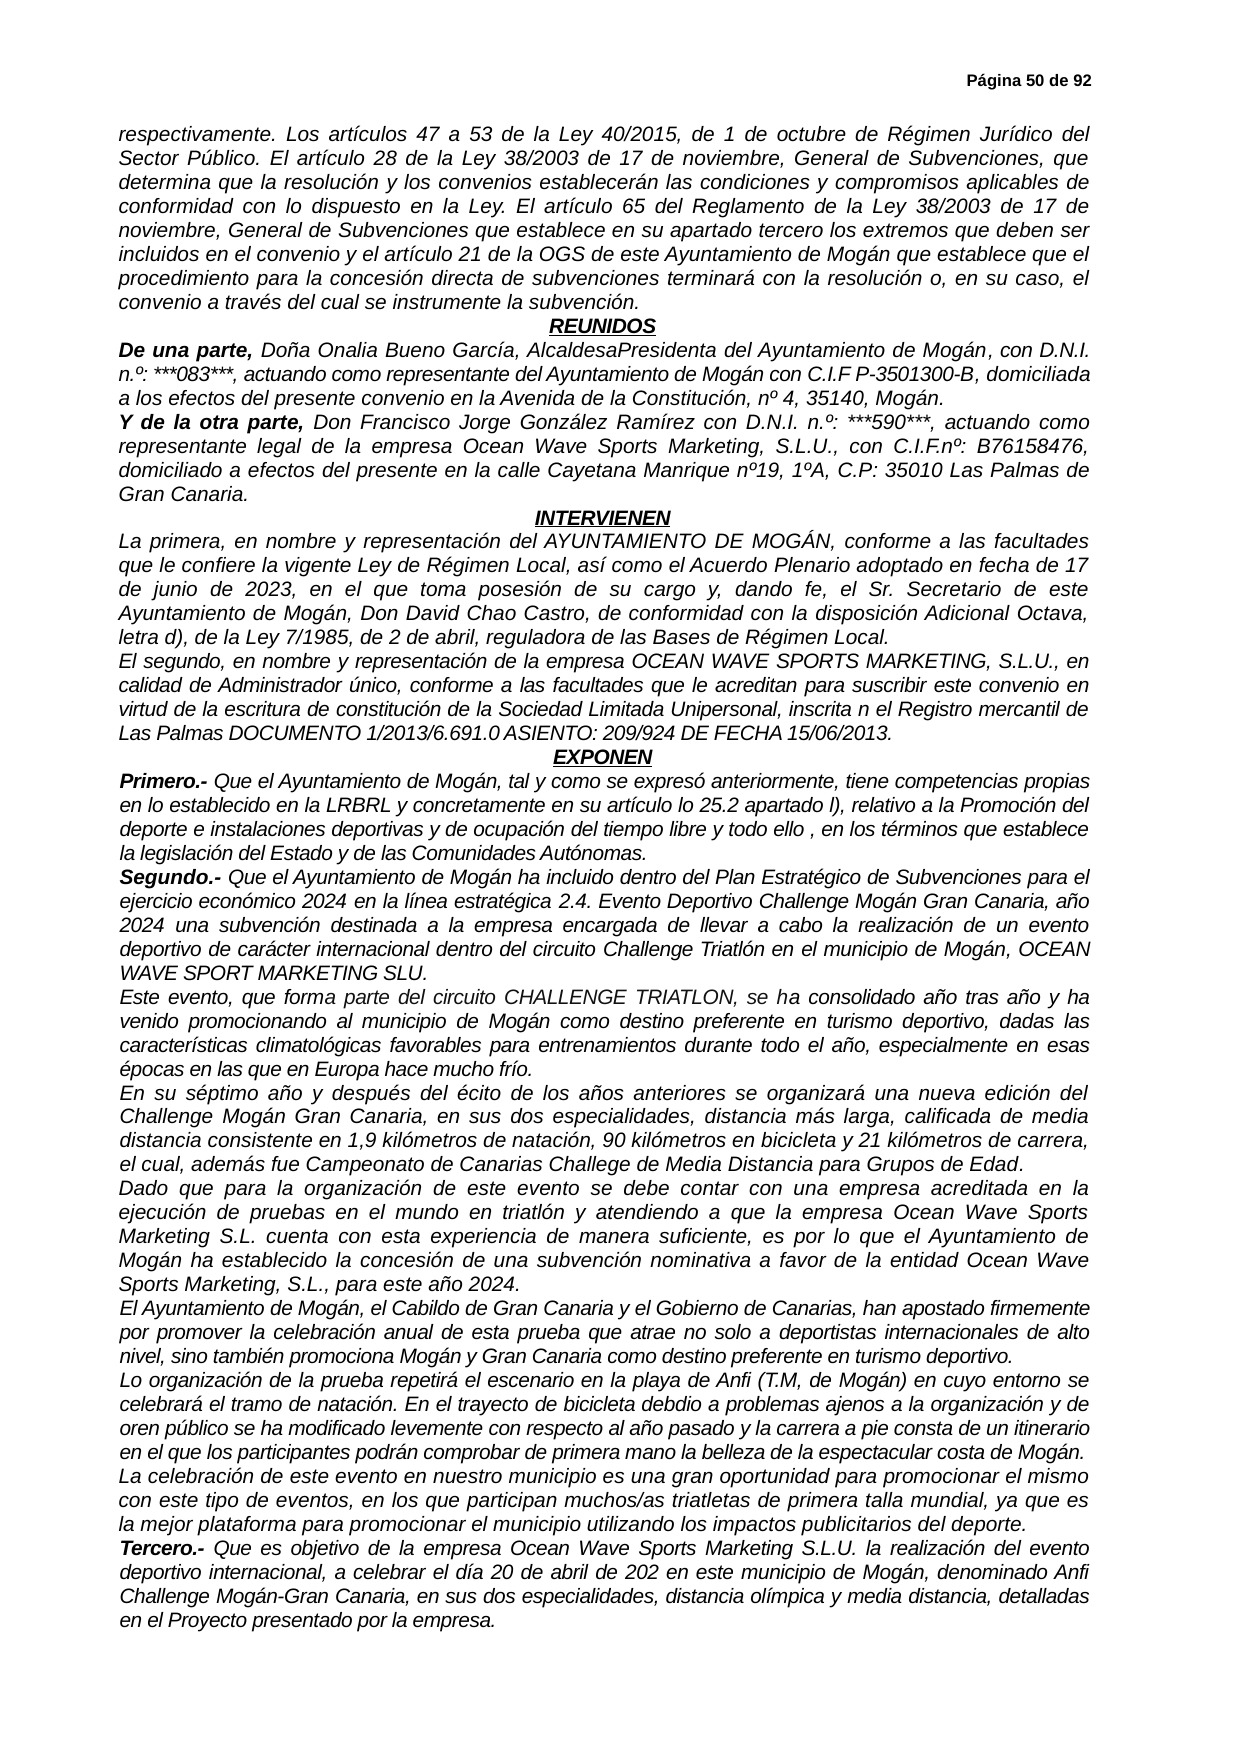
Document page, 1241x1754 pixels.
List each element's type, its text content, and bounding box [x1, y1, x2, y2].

text Y de la otra parte, Don Francisco Jorge González Ramírez con D.N.I. n.º: ***590***, actuando como representante legal de la empresa Ocean Wave Sports Marketing, S.L.U., con C.I.F.nº: B76158476, domiciliado a efectos del presente en la calle Cayetana Manrique nº19, 1ºA, C.P: 35010 Las Palmas de Gran Canaria. [118, 409, 1092, 505]
text INTERVIENEN [118, 505, 1092, 529]
text Dado que para la organización de este evento se debe contar con una empresa acreditada en la ejecución de pruebas en el mundo en triatlón y atendiendo a que la empresa Ocean Wave Sports Marketing S.L. cuenta con esta experiencia de manera suficiente, es por lo que el Ayuntamiento de Mogán ha establecido la concesión de una subvención nominativa a favor de la entidad Ocean Wave Sports Marketing, S.L., para este año 2024. [118, 1176, 1092, 1296]
text De una parte, Doña Onalia Bueno García, AlcaldesaPresidenta del Ayuntamiento de Mogán, con D.N.I. n.º: ***083***, actuando como representante del Ayuntamiento de Mogán con C.I.F P-3501300-B, domiciliada a los efectos del presente convenio en la Avenida de la Constitución, nº 4, 35140, Mogán. [118, 338, 1092, 409]
text En su séptimo año y después del écito de los años anteriores se organizará una nueva edición del Challenge Mogán Gran Canaria, en sus dos especialidades, distancia más larga, calificada de media distancia consistente en 1,9 kilómetros de natación, 90 kilómetros en bicicleta y 21 kilómetros de carrera, el cual, además fue Campeonato de Canarias Challege de Media Distancia para Grupos de Edad. [119, 1080, 1092, 1176]
text Segundo.- Que el Ayuntamiento de Mogán ha incluido dentro del Plan Estratégico de Subvenciones para el ejercicio económico 2024 en la línea estratégica 2.4. Evento Deportivo Challenge Mogán Gran Canaria, año 2024 una subvención destinada a la empresa encargada de llevar a cabo la realización de un evento deportivo de carácter internacional dentro del circuito Challenge Triatlón en el municipio de Mogán, OCEAN WAVE SPORT MARKETING SLU. [119, 865, 1092, 984]
text La celebración de este evento en nuestro municipio es una gran oportunidad para promocionar el mismo con este tipo de eventos, en los que participan muchos/as triatletas de primera talla mundial, ya que es la mejor plataforma para promocionar el municipio utilizando los impactos publicitarios del deporte. [118, 1464, 1092, 1536]
text Tercero.- Que es objetivo de la empresa Ocean Wave Sports Marketing S.L.U. la realización del evento deportivo internacional, a celebrar el día 20 de abril de 202 en este municipio de Mogán, denominado Anfi Challenge Mogán-Gran Canaria, en sus dos especialidades, distancia olímpica y media distancia, detalladas en el Proyecto presentado por la empresa. [119, 1536, 1092, 1631]
text respectivamente. Los artículos 47 a 53 de la Ley 40/2015, de 1 de octubre de Régimen Jurídico del Sector Público. El artículo 28 de la Ley 38/2003 de 17 de noviembre, General de Subvenciones, que determina que la resolución y los convenios establecerán las condiciones y compromisos aplicables de conformidad con lo dispuesto en la Ley. El artículo 65 del Reglamento de la Ley 38/2003 de 17 de noviembre, General de Subvenciones que establece en su apartado tercero los extremos que deben ser incluidos en el convenio y el artículo 21 de la OGS de este Ayuntamiento de Mogán que establece que el procedimiento para la concesión directa de subvenciones terminará con la resolución o, en su caso, el convenio a través del cual se instrumente la subvención. [118, 122, 1092, 314]
text El segundo, en nombre y representación de la empresa OCEAN WAVE SPORTS MARKETING, S.L.U., en calidad de Administrador único, conforme a las facultades que le acreditan para suscribir este convenio en virtud de la escritura de constitución de la Sociedad Limitada Unipersonal, inscrita n el Registro mercantil de Las Palmas DOCUMENTO 1/2013/6.691.0 ASIENTO: 209/924 DE FECHA 15/06/2013. [118, 649, 1092, 745]
text EXPONEN [118, 745, 1092, 769]
text REUNIDOS [118, 314, 1092, 338]
text Este evento, que forma parte del circuito CHALLENGE TRIATLON, se ha consolidado año tras año y ha venido promocionando al municipio de Mogán como destino preferente en turismo deportivo, dadas las características climatológicas favorables para entrenamientos durante todo el año, especialmente en esas épocas en las que en Europa hace mucho frío. [119, 984, 1092, 1080]
text La primera, en nombre y representación del AYUNTAMIENTO DE MOGÁN, conforme a las facultades que le confiere la vigente Ley de Régimen Local, así como el Acuerdo Plenario adoptado en fecha de 17 de junio de 2023, en el que toma posesión de su cargo y, dando fe, el Sr. Secretario de este Ayuntamiento de Mogán, Don David Chao Castro, de conformidad con la disposición Adicional Octava, letra d), de la Ley 7/1985, de 2 de abril, reguladora de las Bases de Régimen Local. [118, 529, 1092, 649]
text Lo organización de la prueba repetirá el escenario en la playa de Anfi (T.M, de Mogán) en cuyo entorno se celebrará el tramo de natación. En el trayecto de bicicleta debdio a problemas ajenos a la organización y de oren público se ha modificado levemente con respecto al año pasado y la carrera a pie consta de un itinerario en el que los participantes podrán comprobar de primera mano la belleza de la espectacular costa de Mogán. [119, 1368, 1092, 1464]
text Primero.- Que el Ayuntamiento de Mogán, tal y como se expresó anteriormente, tiene competencias propias en lo establecido en la LRBRL y concretamente en su artículo lo 25.2 apartado l), relativo a la Promoción del deporte e instalaciones deportivas y de ocupación del tiempo libre y todo ello , en los términos que establece la legislación del Estado y de las Comunidades Autónomas. [119, 769, 1092, 865]
text El Ayuntamiento de Mogán, el Cabildo de Gran Canaria y el Gobierno de Canarias, han apostado firmemente por promover la celebración anual de esta prueba que atrae no solo a deportistas internacionales de alto nivel, sino también promociona Mogán y Gran Canaria como destino preferente en turismo deportivo. [119, 1296, 1092, 1368]
